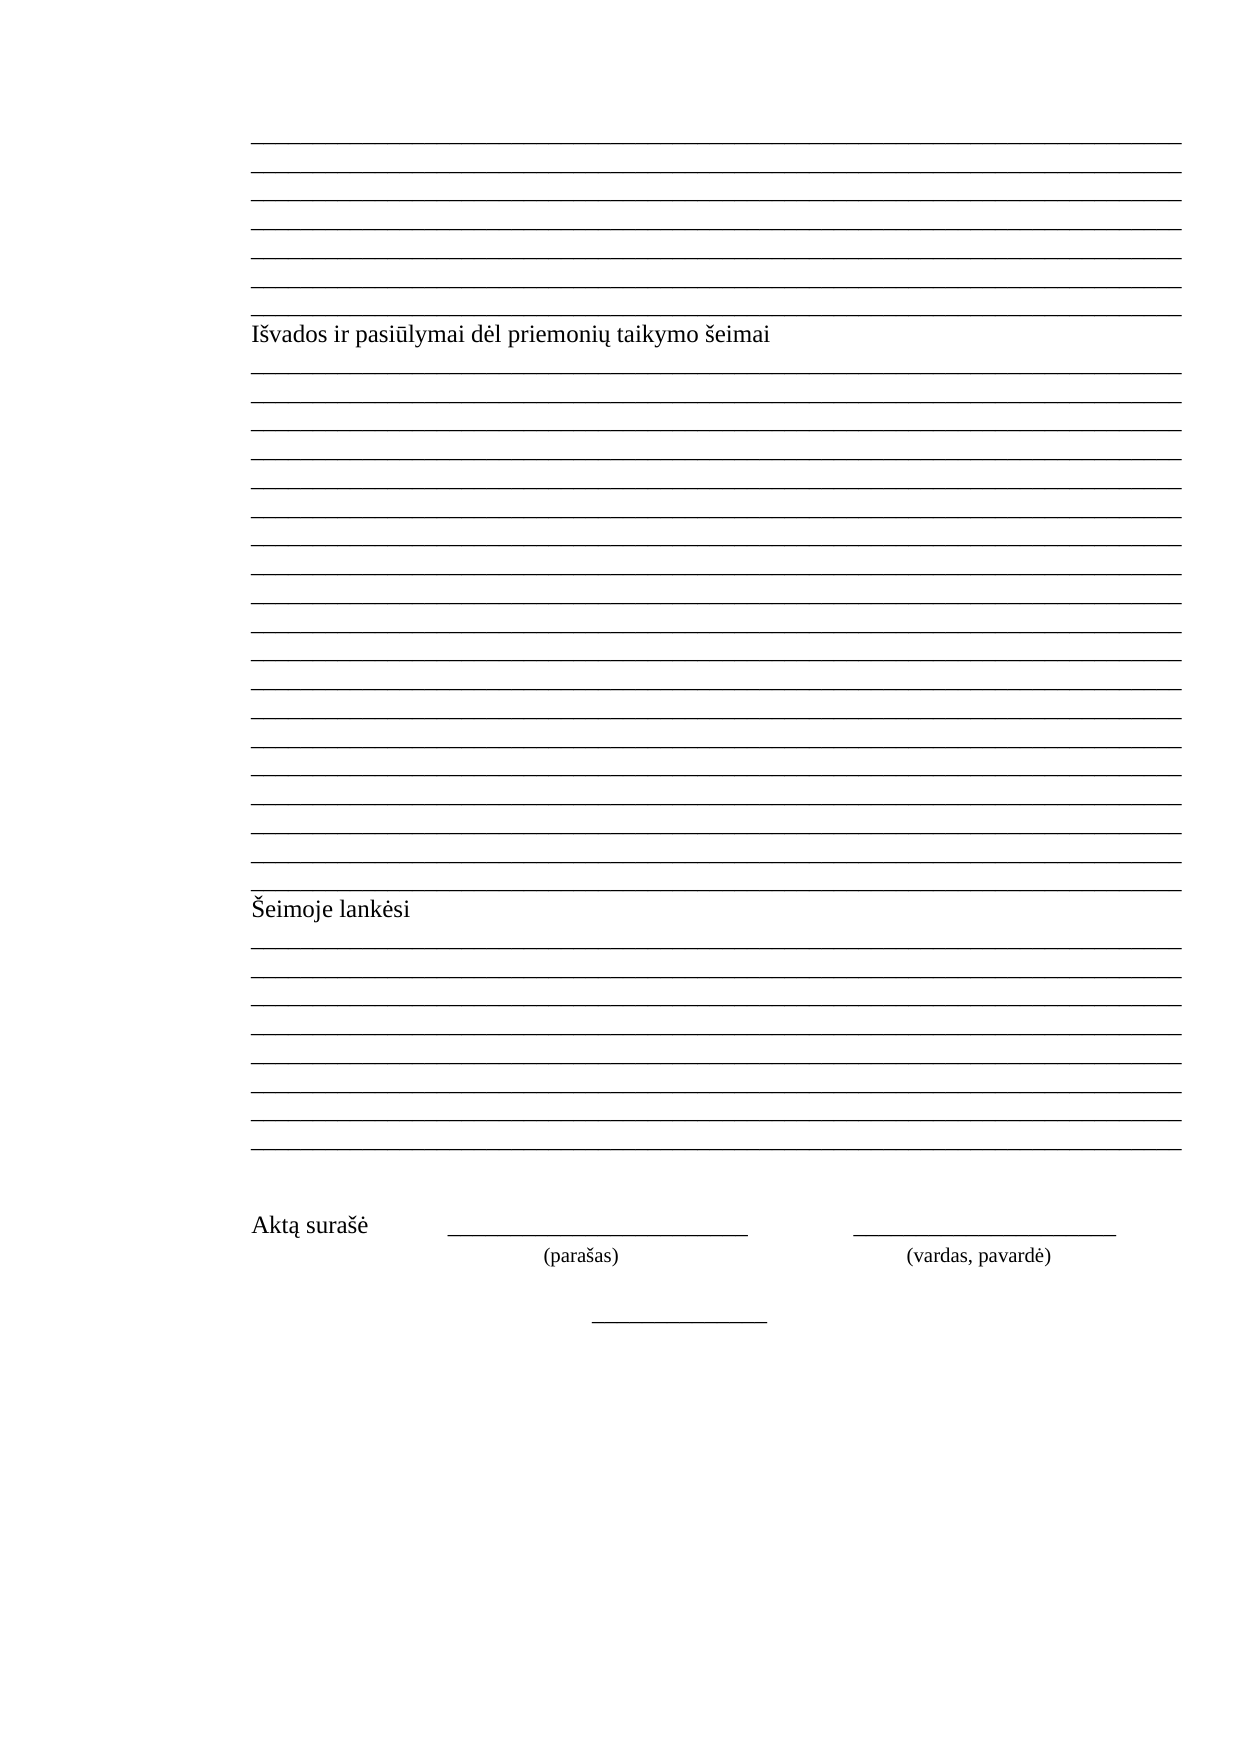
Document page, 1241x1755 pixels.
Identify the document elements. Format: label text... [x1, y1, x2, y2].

text Aktą surašė ________________________ _____________________ [177, 1211, 1181, 1239]
text (parašas) (vardas, pavardė) [177, 1239, 1181, 1268]
text Išvados ir pasiūlymai dėl priemonių taikymo šeimai [177, 319, 1181, 348]
text ______________ [177, 1297, 1181, 1326]
text Šeimoje lankėsi [177, 894, 1181, 923]
